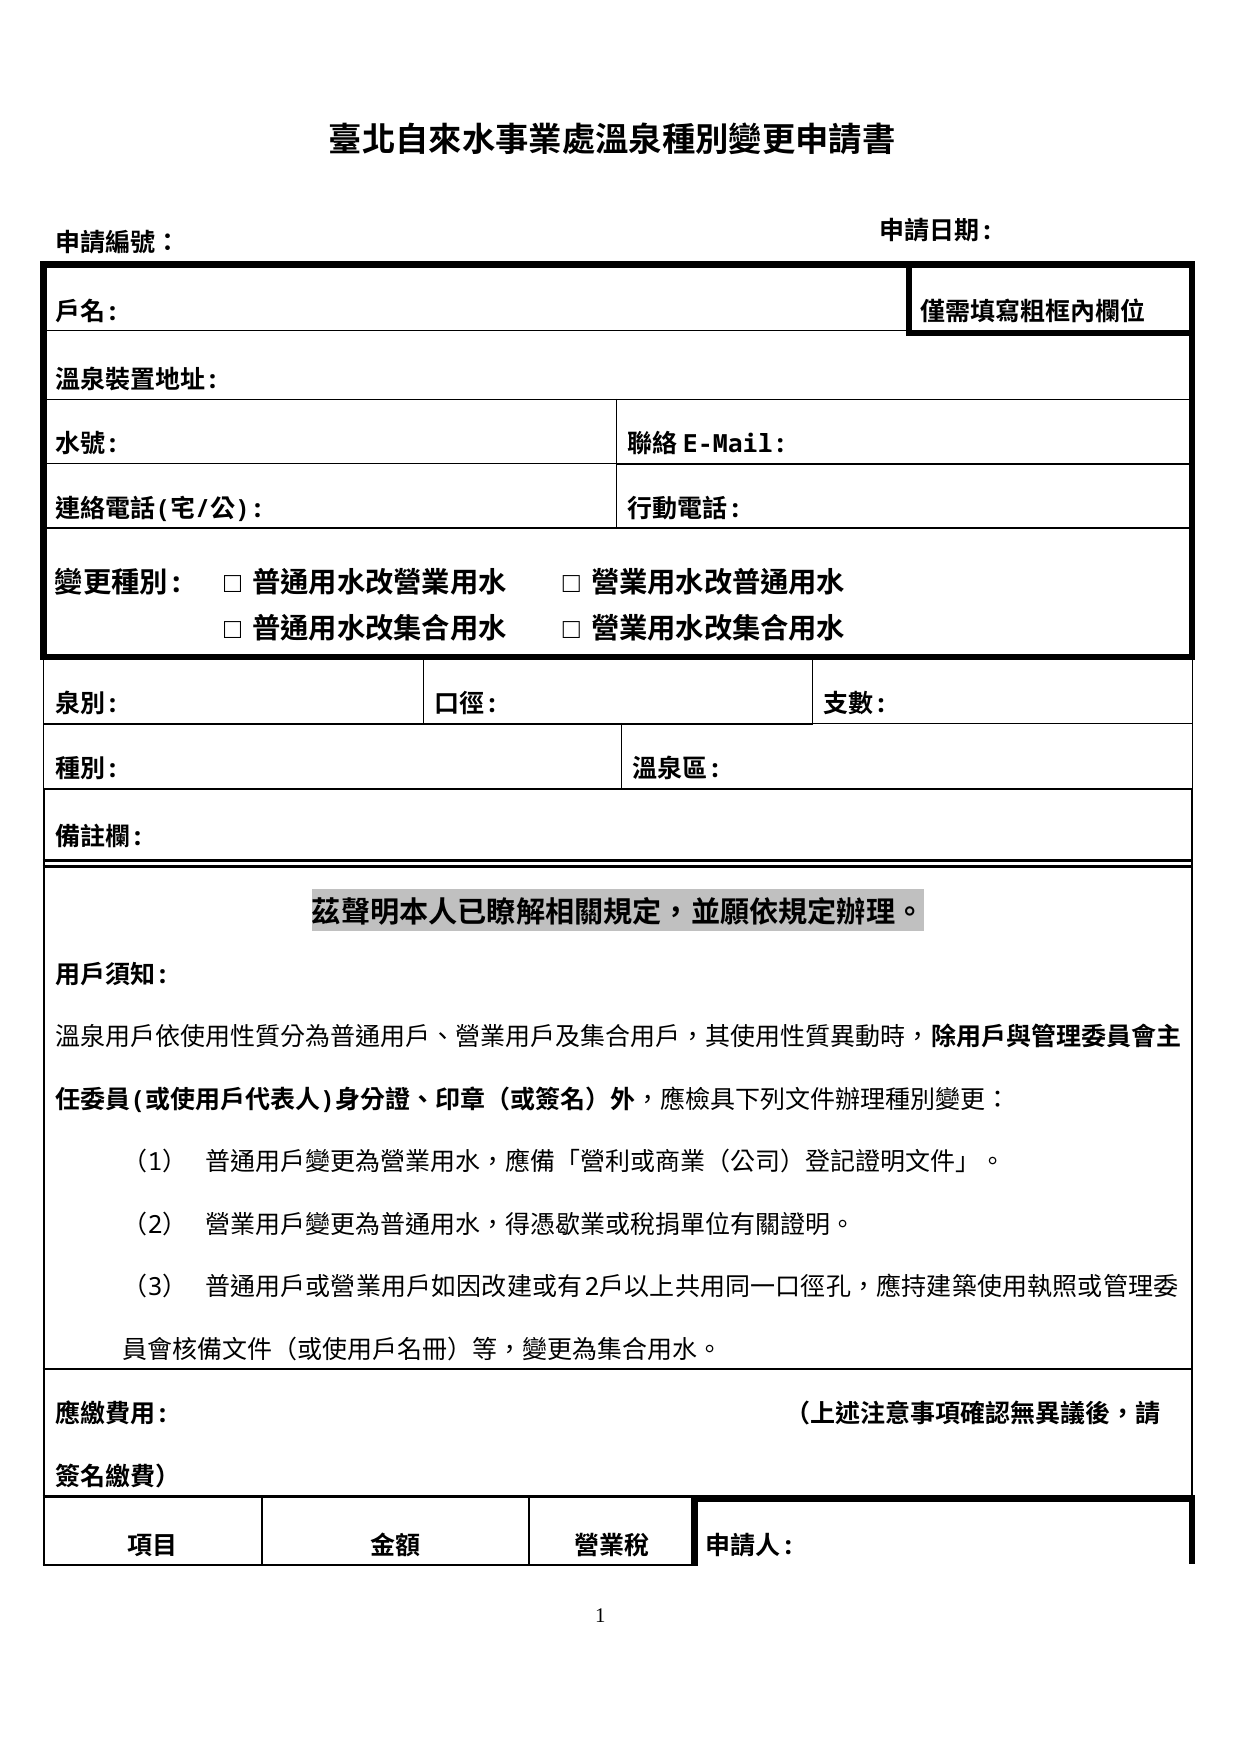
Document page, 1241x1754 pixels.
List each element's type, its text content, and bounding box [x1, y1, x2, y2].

table_cell 溫泉區: [622, 724, 1192, 787]
table_cell 應繳費用: （上述注意事項確認無異議後，請簽名繳費） [45, 1370, 1191, 1495]
table_cell 僅需填寫粗框內欄位 [912, 268, 1189, 330]
table_cell 支數: [813, 660, 1192, 723]
table_cell 種別: [44, 725, 621, 787]
table_cell 備註欄: [45, 790, 1191, 859]
table_cell 行動電話: [617, 465, 1189, 527]
table_header 臺北自來水事業處溫泉種別變更申請書 [44, 96, 1192, 199]
table_cell 申請人: [698, 1502, 1189, 1564]
table_cell 水號: [47, 400, 616, 462]
table_cell 口徑: [424, 660, 812, 723]
table_cell [47, 529, 1189, 654]
table_cell 項目 [45, 1498, 261, 1564]
table_cell 金額 [263, 1498, 528, 1564]
table_cell 泉別: [44, 660, 423, 723]
table_cell 溫泉裝置地址: [47, 331, 1189, 399]
table_cell 用戶須知: 溫泉用戶依使用性質分為普通用戶、營業用戶及集合用戶，其使用性質異動時，除用戶與管理委員會主任委員(或使用戶代表人)身分證、印章（或簽名）外，應檢具下列文件辦理種別變更： 普通用戶變更為營業用水，應備「營利或商業（公司）登記證明文件」。 營業用戶變更為普通用水，得憑歇業或稅捐單位有關證明。 普通用戶或營業用戶如因改建或有2戶以上共用同一口徑孔，應持建築使用執照或管理委員會核備文件（或使用戶名冊）等，變更為集合用水。 [45, 931, 1191, 1368]
table_cell 申請編號： [44, 199, 1192, 261]
table_cell 聯絡E-Mail: [617, 400, 1189, 462]
table_cell 戶名: [47, 268, 906, 330]
table_cell 連絡電話(宅/公): [47, 464, 616, 527]
table_cell 營業稅 [530, 1498, 691, 1564]
table_cell 茲聲明本人已瞭解相關規定，並願依規定辦理。 [45, 868, 1191, 931]
